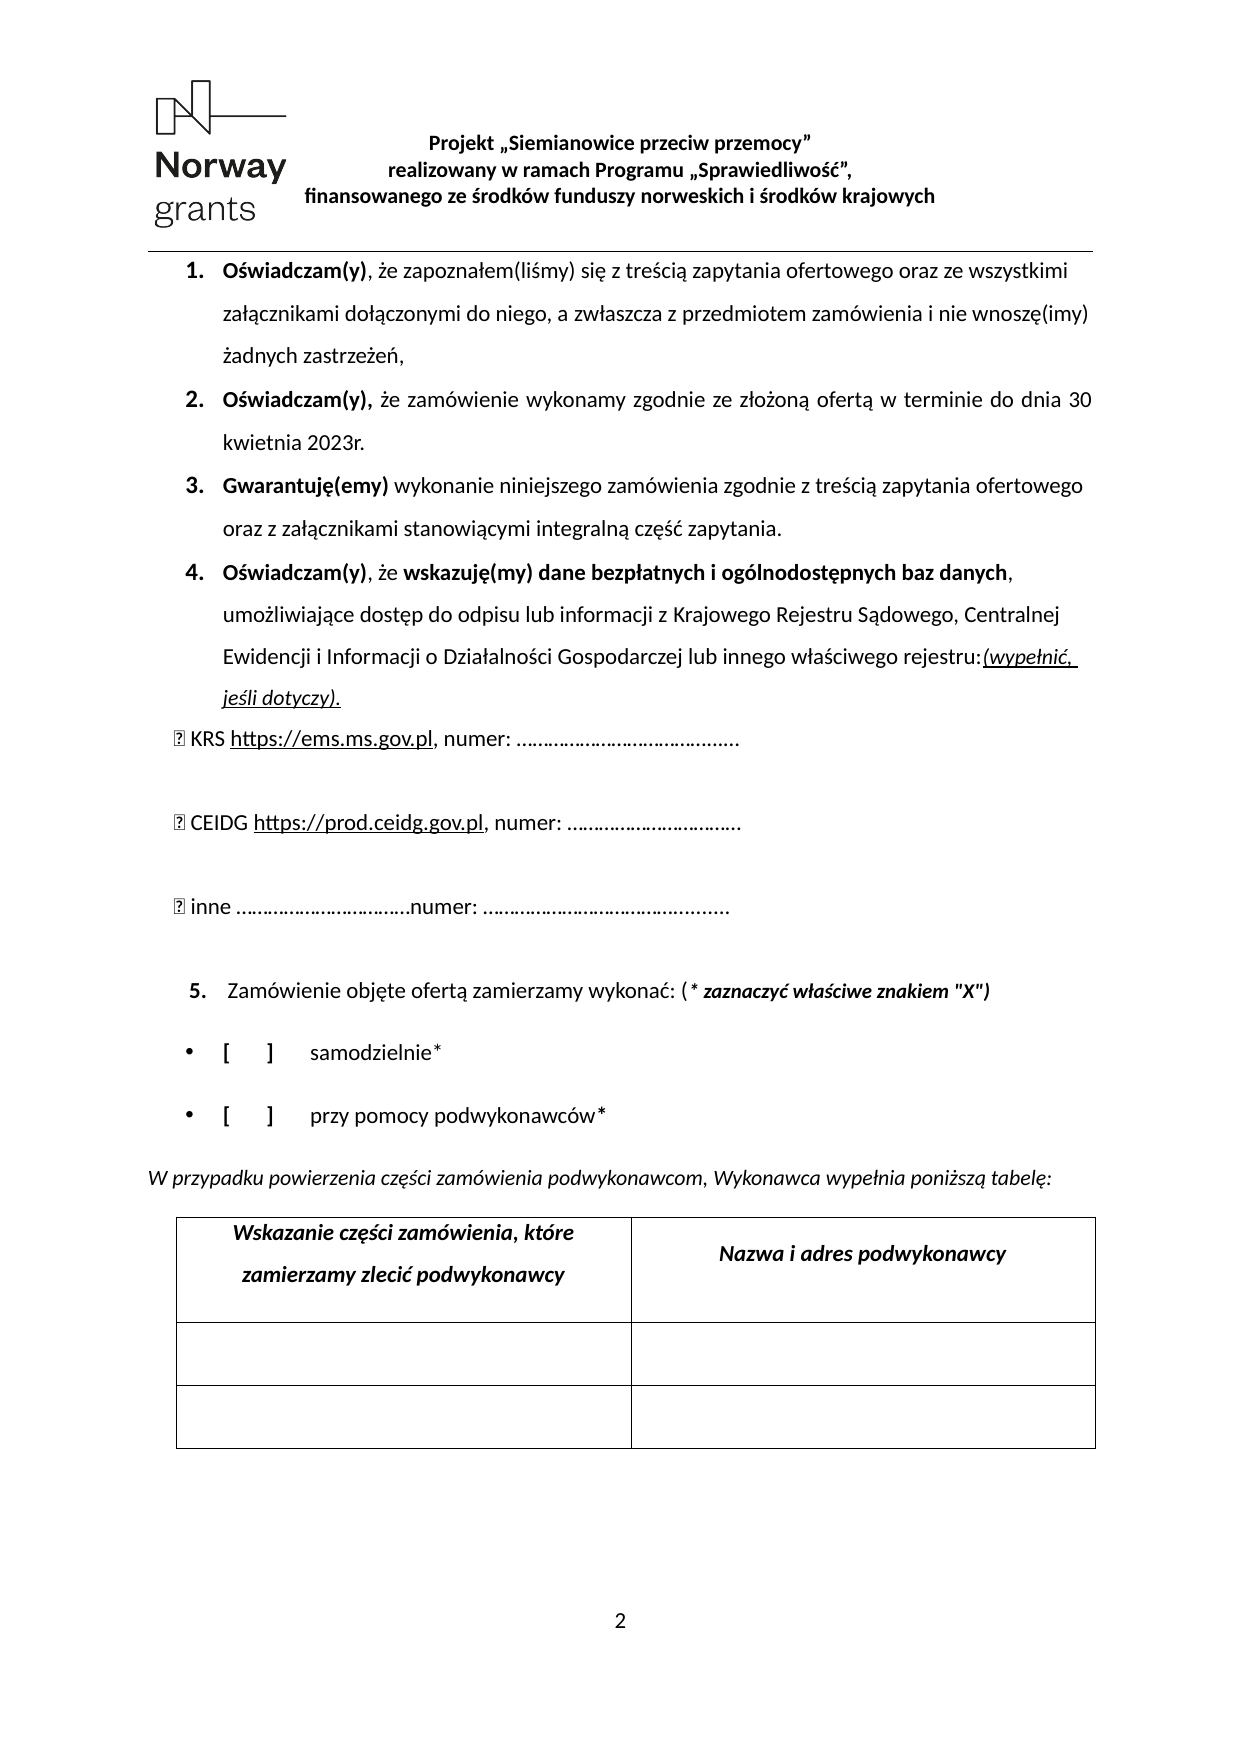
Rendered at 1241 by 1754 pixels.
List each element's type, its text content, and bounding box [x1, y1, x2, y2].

text  KRS https://ems.ms.gov.pl, numer: ………………………………...… [148, 724, 1092, 752]
text  inne ……………………………numer: ……………………………….......... [148, 892, 1092, 920]
table_cell [177, 1323, 631, 1385]
text W przypadku powierzenia części zamówienia podwykonawcom, Wykonawca wypełnia poniższą tabelę: [148, 1164, 1092, 1191]
list Oświadczam(y), że zapoznałem(liśmy) się z treścią zapytania ofertowego oraz ze wszystkimi załącznikami dołączonymi do niego, a zwłaszcza z przedmiotem zamówienia i nie wnoszę(imy) żadnych zastrzeżeń, [185, 255, 1092, 369]
list Gwarantuję(emy) wykonanie niniejszego zamówienia zgodnie z treścią zapytania ofertowego oraz z załącznikami stanowiącymi integralną część zapytania. [185, 469, 1092, 542]
table_header Wskazanie części zamówienia, które zamierzamy zlecić podwykonawcy [177, 1218, 631, 1322]
text  CEIDG https://prod.ceidg.gov.pl, numer: …………………………… [148, 808, 1092, 836]
table_cell [177, 1386, 631, 1448]
list [ ] przy pomocy podwykonawców* [185, 1101, 1092, 1129]
list [ ] samodzielnie* [185, 1038, 1092, 1067]
table_cell [632, 1323, 1095, 1385]
list Oświadczam(y), że zamówienie wykonamy zgodnie ze złożoną ofertą w terminie do dnia 30 kwietnia 2023r. [185, 383, 1092, 456]
list Oświadczam(y), że wskazuję(my) dane bezpłatnych i ogólnodostępnych baz danych, umożliwiające dostęp do odpisu lub informacji z Krajowego Rejestru Sądowego, Centralnej Ewidencji i Informacji o Działalności Gospodarczej lub innego właściwego rejestru:(wypełnić, jeśli dotyczy). [185, 556, 1092, 711]
text 5. Zamówienie objęte ofertą zamierzamy wykonać: (* zaznaczyć właściwe znakiem "X") [148, 976, 1092, 1004]
table_cell [632, 1386, 1095, 1448]
table_header Nazwa i adres podwykonawcy [632, 1218, 1095, 1322]
